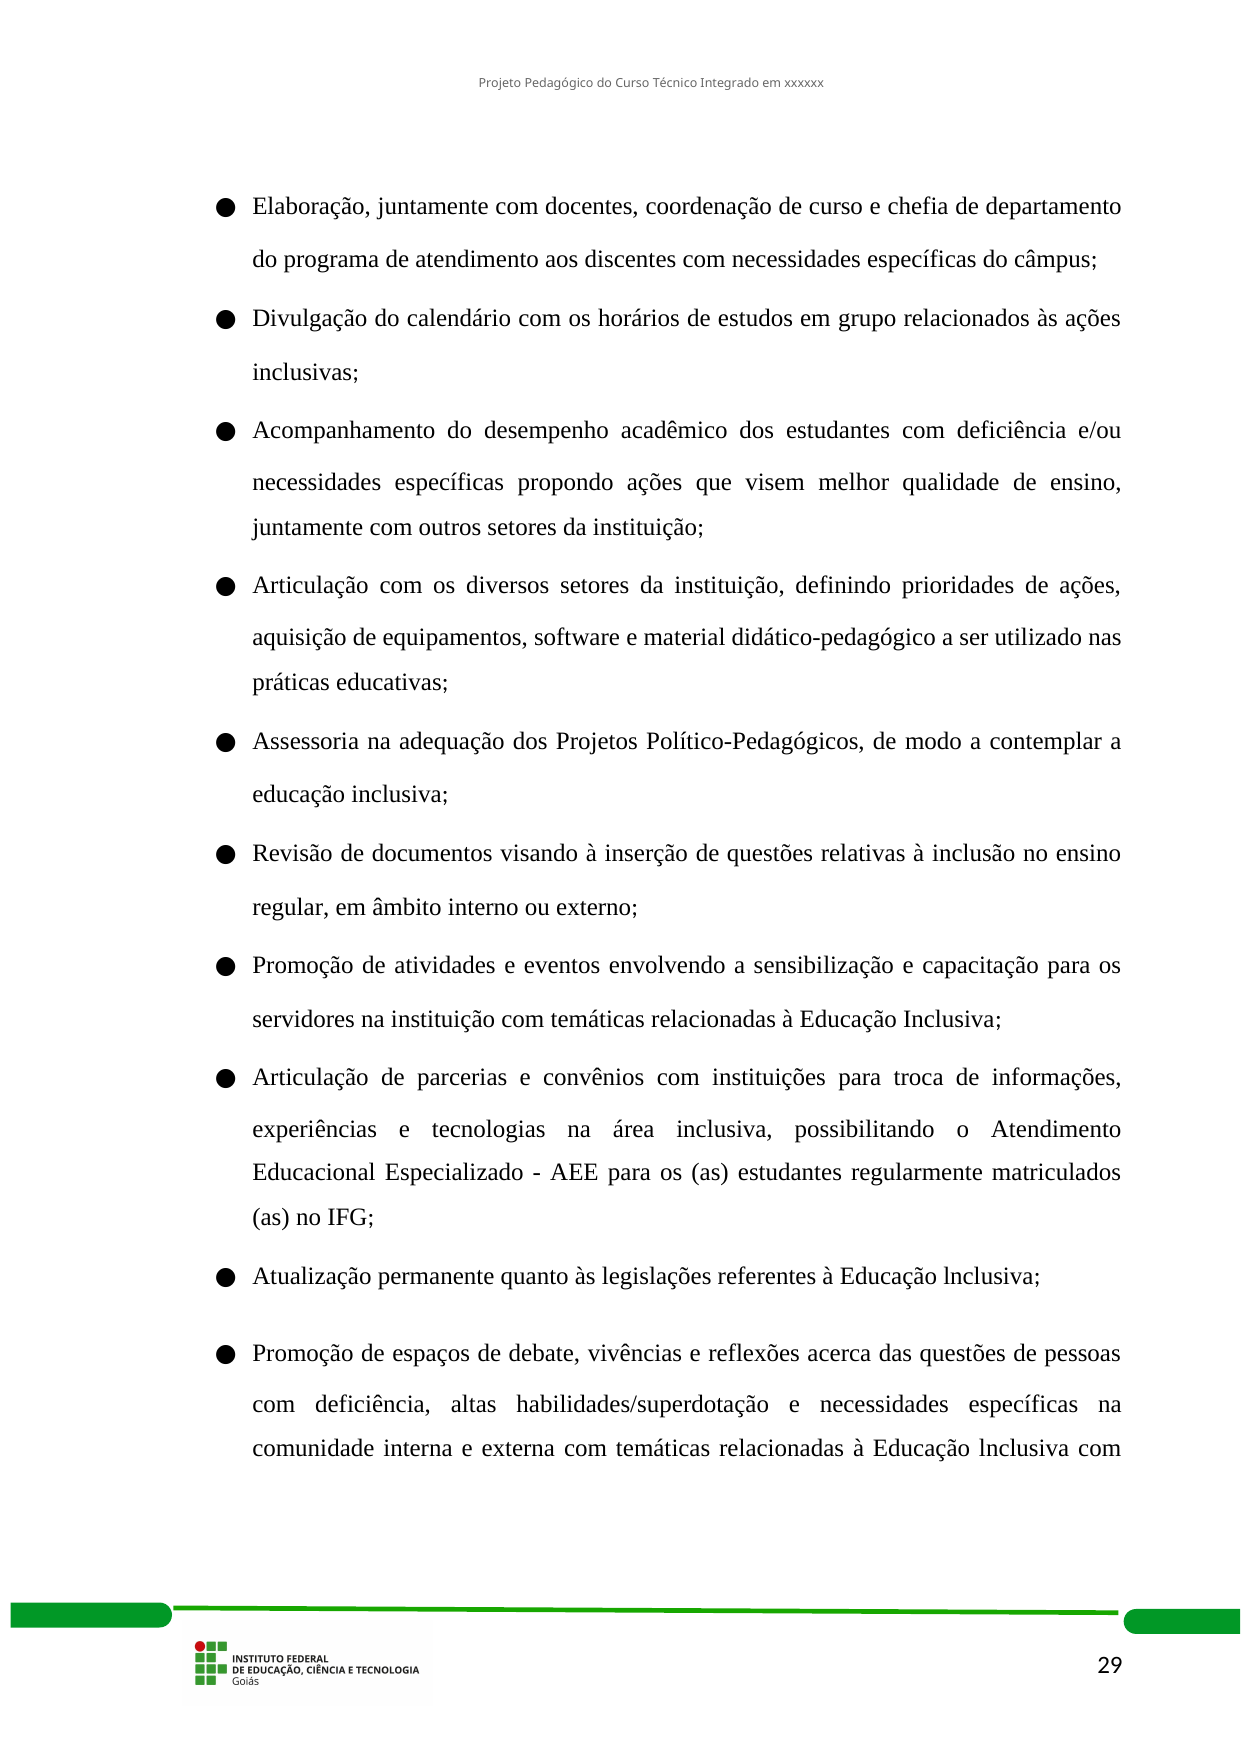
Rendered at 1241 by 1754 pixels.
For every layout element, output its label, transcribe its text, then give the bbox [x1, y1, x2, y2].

list Revisão de documentos visando à inserção de questões relativas à inclusão no ensino regular, em âmbito interno ou externo; [214, 824, 1122, 921]
list Elaboração, juntamente com docentes, coordenação de curso e chefia de departamento do programa de atendimento aos discentes com necessidades específicas do câmpus; [214, 177, 1122, 274]
list Divulgação do calendário com os horários de estudos em grupo relacionados às ações inclusivas; [214, 289, 1122, 386]
list Atualização permanente quanto às legislações referentes à Educação lnclusiva; [214, 1247, 1122, 1298]
list Articulação de parcerias e convênios com instituições para troca de informações, experiências e tecnologias na área inclusiva, possibilitando o Atendimento Educacional Especializado - AEE para os (as) estudantes regularmente matriculados (as) no IFG; [214, 1049, 1122, 1232]
list Articulação com os diversos setores da instituição, definindo prioridades de ações, aquisição de equipamentos, software e material didático-pedagógico a ser utilizado nas práticas educativas; [214, 557, 1122, 697]
list Acompanhamento do desempenho acadêmico dos estudantes com deficiência e/ou necessidades específicas propondo ações que visem melhor qualidade de ensino, juntamente com outros setores da instituição; [214, 401, 1122, 542]
list Assessoria na adequação dos Projetos Político-Pedagógicos, de modo a contemplar a educação inclusiva; [214, 712, 1122, 809]
list Promoção de atividades e eventos envolvendo a sensibilização e capacitação para os servidores na instituição com temáticas relacionadas à Educação Inclusiva; [214, 936, 1122, 1033]
picture [181, 1620, 433, 1706]
list Promoção de espaços de debate, vivências e reflexões acerca das questões de pessoas com deficiência, altas habilidades/superdotação e necessidades específicas na comunidade interna e externa com temáticas relacionadas à Educação lnclusiva com [214, 1324, 1122, 1461]
